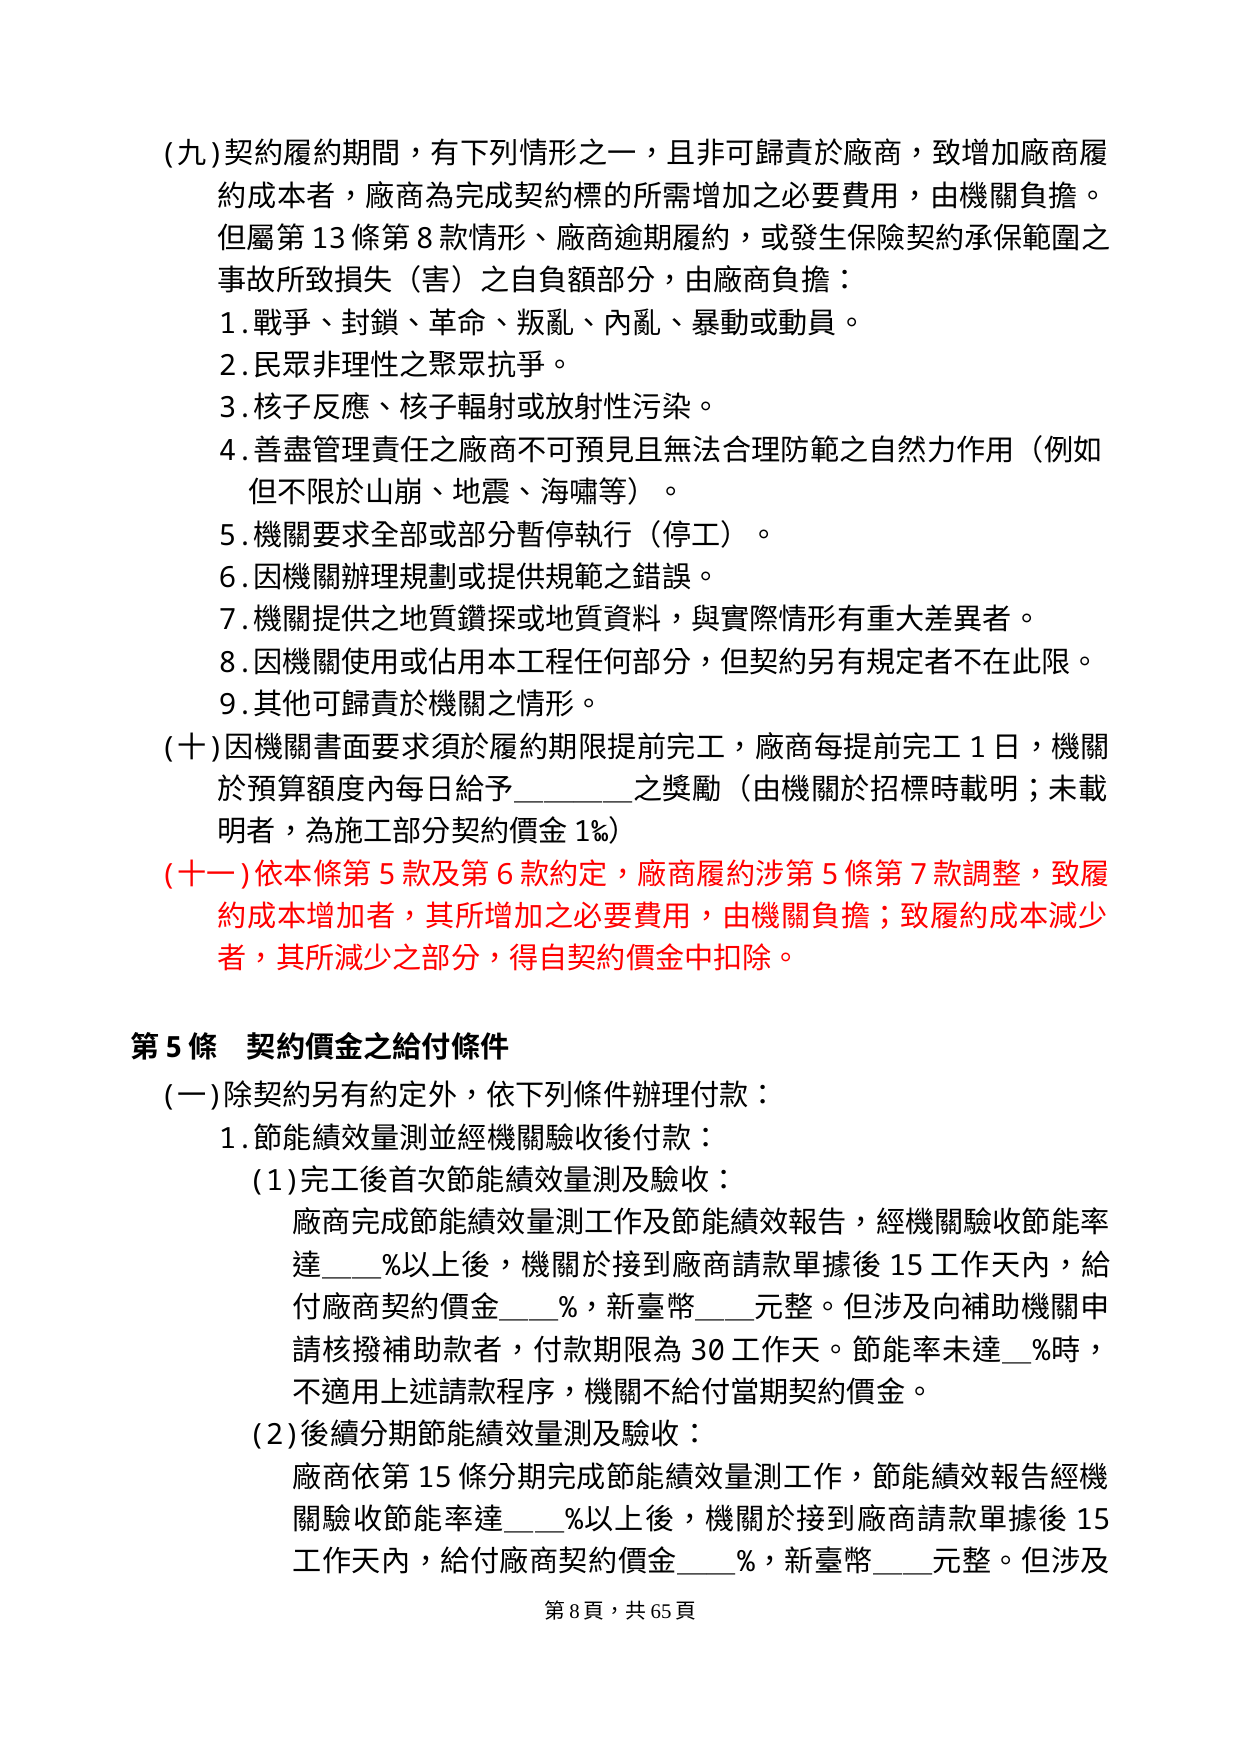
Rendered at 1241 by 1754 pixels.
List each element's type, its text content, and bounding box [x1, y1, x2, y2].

text (十)因機關書面要求須於履約期限提前完工，廠商每提前完工1日，機關於預算額度內每日給予＿＿＿＿之獎勵（由機關於招標時載明；未載明者，為施工部分契約價金1‰） [159, 723, 1110, 850]
text (一)除契約另有約定外，依下列條件辦理付款： [159, 1072, 1110, 1114]
text 8.因機關使用或佔用本工程任何部分，但契約另有規定者不在此限。 [218, 638, 1104, 681]
text (1)完工後首次節能績效量測及驗收： [248, 1157, 1110, 1199]
text (2)後續分期節能績效量測及驗收： [248, 1411, 1110, 1453]
text 廠商依第15條分期完成節能績效量測工作，節能績效報告經機關驗收節能率達＿＿%以上後，機關於接到廠商請款單據後15工作天內，給付廠商契約價金＿＿%，新臺幣＿＿元整。但涉及 [292, 1453, 1110, 1580]
text 7.機關提供之地質鑽探或地質資料，與實際情形有重大差異者。 [218, 596, 1104, 638]
text 1.戰爭、封鎖、革命、叛亂、內亂、暴動或動員。 [218, 299, 1104, 342]
text 廠商完成節能績效量測工作及節能績效報告，經機關驗收節能率達＿＿%以上後，機關於接到廠商請款單據後15工作天內，給付廠商契約價金＿＿%，新臺幣＿＿元整。但涉及向補助機關申請核撥補助款者，付款期限為30工作天。節能率未達＿%時，不適用上述請款程序，機關不給付當期契約價金。 [292, 1199, 1110, 1411]
text 4.善盡管理責任之廠商不可預見且無法合理防範之自然力作用（例如但不限於山崩、地震、海嘯等）。 [218, 426, 1104, 511]
text 2.民眾非理性之聚眾抗爭。 [218, 342, 1104, 384]
text 1.節能績效量測並經機關驗收後付款： [218, 1114, 1104, 1157]
text 6.因機關辦理規劃或提供規範之錯誤。 [218, 553, 1104, 596]
text 9.其他可歸責於機關之情形。 [218, 681, 1104, 723]
text 3.核子反應、核子輻射或放射性污染。 [218, 384, 1104, 426]
text 5.機關要求全部或部分暫停執行（停工）。 [218, 511, 1104, 553]
text (九)契約履約期間，有下列情形之一，且非可歸責於廠商，致增加廠商履約成本者，廠商為完成契約標的所需增加之必要費用，由機關負擔。但屬第13條第8款情形、廠商逾期履約，或發生保險契約承保範圍之事故所致損失（害）之自負額部分，由廠商負擔： [159, 130, 1110, 299]
text 第5條 契約價金之給付條件 [130, 1023, 1110, 1066]
text (十一)依本條第5款及第6款約定，廠商履約涉第5條第7款調整，致履約成本增加者，其所增加之必要費用，由機關負擔；致履約成本減少者，其所減少之部分，得自契約價金中扣除。 [159, 850, 1110, 977]
